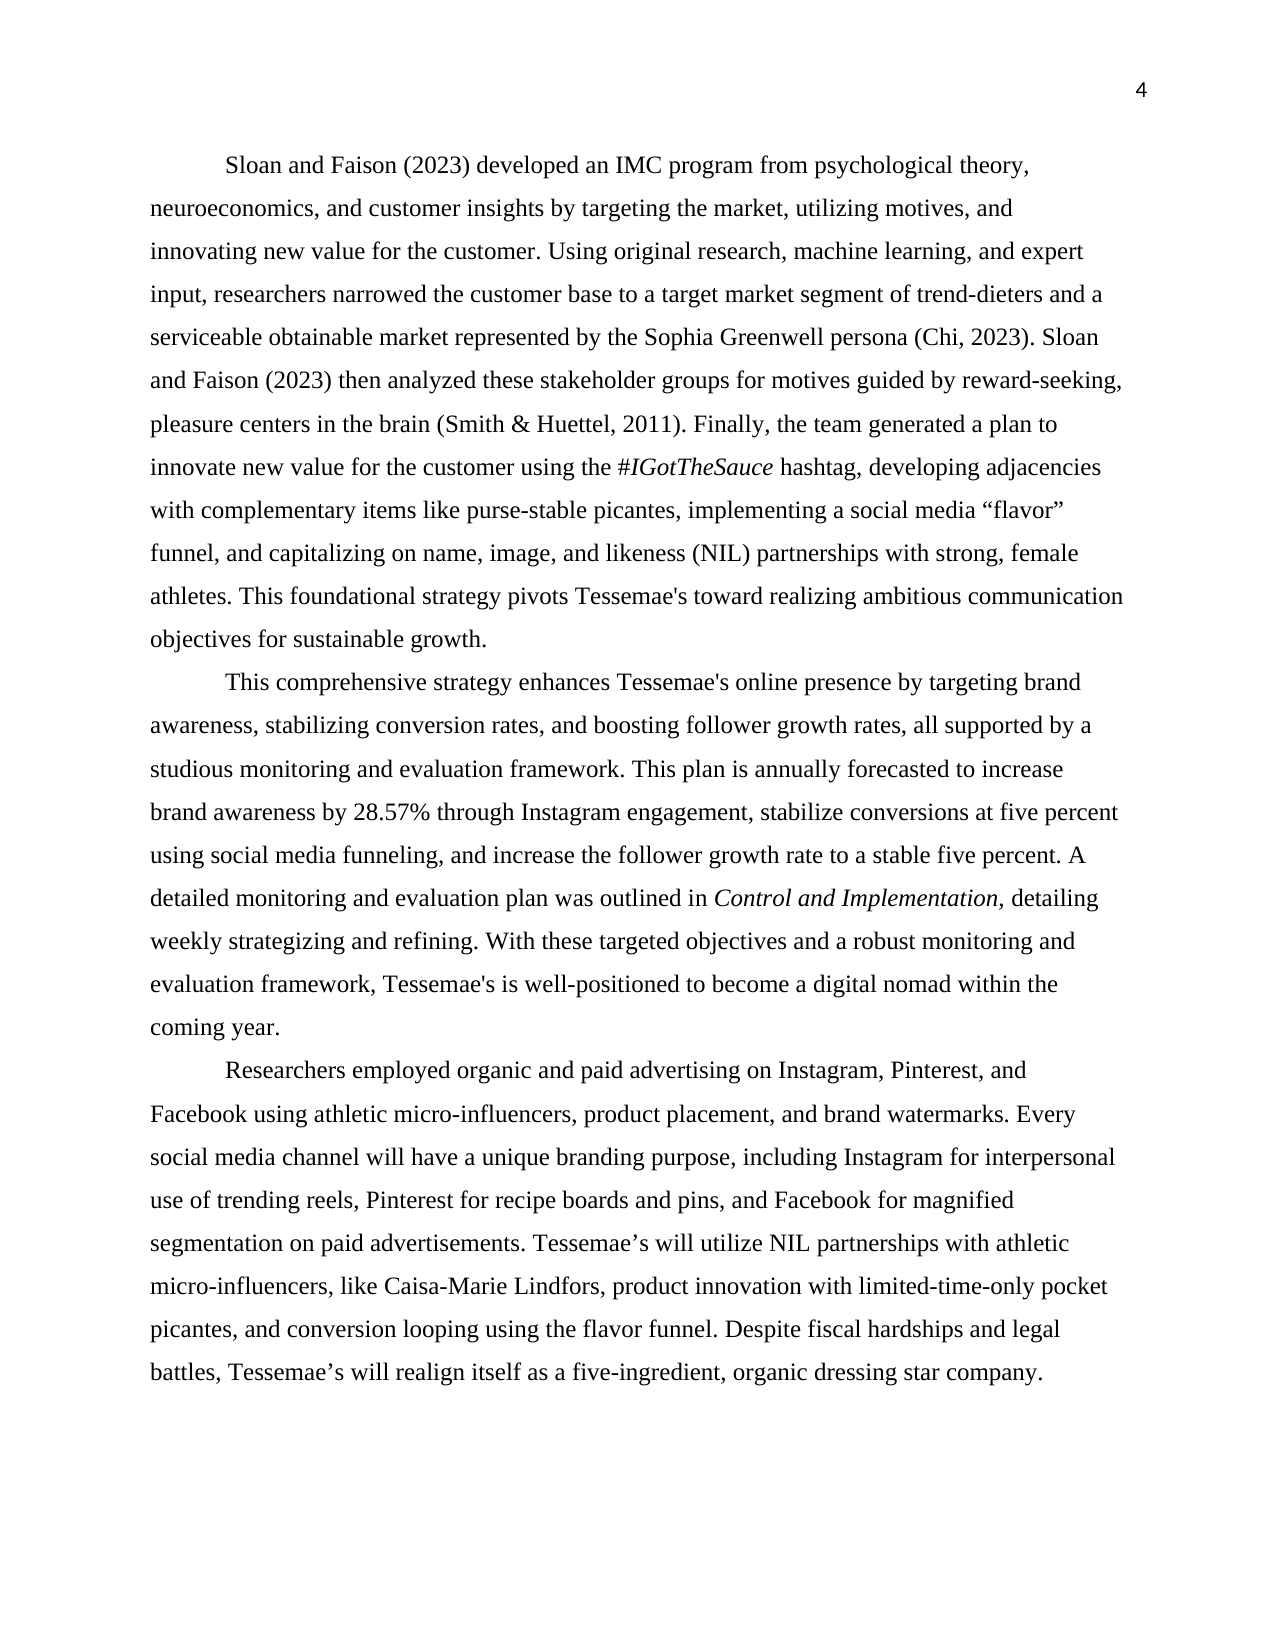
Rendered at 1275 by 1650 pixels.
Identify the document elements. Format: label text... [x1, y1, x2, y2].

text Sloan and Faison (2023) developed an IMC program from psychological theory, neuroeconomics, and customer insights by targeting the market, utilizing motives, and innovating new value for the customer. Using original research, machine learning, and expert input, researchers narrowed the customer base to a target market segment of trend-dieters and a serviceable obtainable market represented by the Sophia Greenwell persona (Chi, 2023). Sloan and Faison (2023) then analyzed these stakeholder groups for motives guided by reward-seeking, pleasure centers in the brain (Smith & Huettel, 2011). Finally, the team generated a plan to innovate new value for the customer using the #IGotTheSauce hashtag, developing adjacencies with complementary items like purse-stable picantes, implementing a social media “flavor” funnel, and capitalizing on name, image, and likeness (NIL) partnerships with strong, female athletes. This foundational strategy pivots Tessemae's toward realizing ambitious communication objectives for sustainable growth. [150, 150, 1125, 653]
text This comprehensive strategy enhances Tessemae's online presence by targeting brand awareness, stabilizing conversion rates, and boosting follower growth rates, all supported by a studious monitoring and evaluation framework. This plan is annually forecasted to increase brand awareness by 28.57% through Instagram engagement, stabilize conversions at five percent using social media funneling, and increase the follower growth rate to a stable five percent. A detailed monitoring and evaluation plan was outlined in Control and Implementation, detailing weekly strategizing and refining. With these targeted objectives and a robust monitoring and evaluation framework, Tessemae's is well-positioned to become a digital nomad within the coming year. [150, 667, 1125, 1041]
text Researchers employed organic and paid advertising on Instagram, Pinterest, and Facebook using athletic micro-influencers, product placement, and brand watermarks. Every social media channel will have a unique branding purpose, including Instagram for interpersonal use of trending reels, Pinterest for recipe boards and pins, and Facebook for magnified segmentation on paid advertisements. Tessemae’s will utilize NIL partnerships with athletic micro-influencers, like Caisa-Marie Lindfors, product innovation with limited-time-only pocket picantes, and conversion looping using the flavor funnel. Despite fiscal hardships and legal battles, Tessemae’s will realign itself as a five-ingredient, organic dressing star company. [150, 1056, 1125, 1386]
